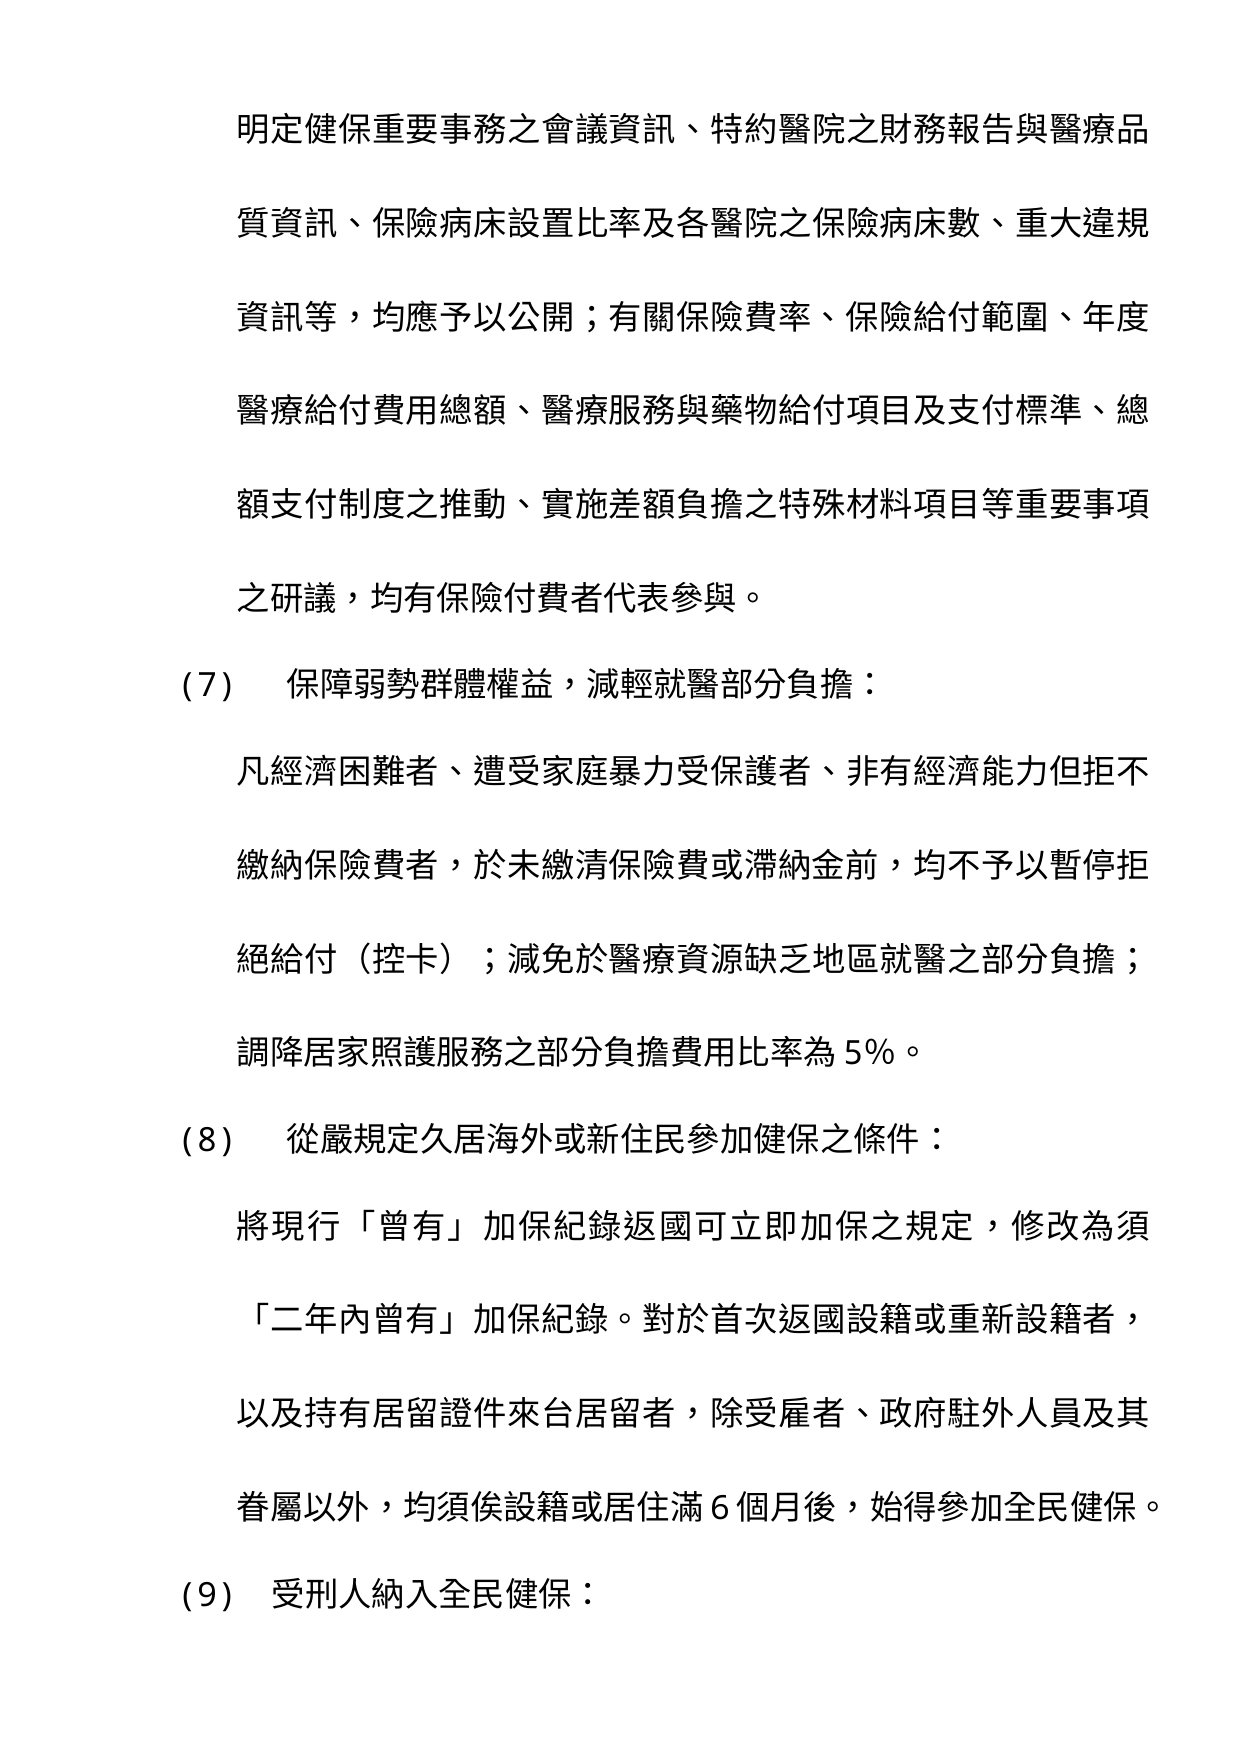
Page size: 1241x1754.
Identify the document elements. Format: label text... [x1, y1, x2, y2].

list 從嚴規定久居海外或新住民參加健保之條件： [177, 1095, 1152, 1158]
list 受刑人納入全民健保： [177, 1550, 1152, 1612]
text 明定健保重要事務之會議資訊、特約醫院之財務報告與醫療品質資訊、保險病床設置比率及各醫院之保險病床數、重大違規資訊等，均應予以公開；有關保險費率、保險給付範圍、年度醫療給付費用總額、醫療服務與藥物給付項目及支付標準、總額支付制度之推動、實施差額負擔之特殊材料項目等重要事項之研議，均有保險付費者代表參與。 [236, 85, 1152, 617]
text 凡經濟困難者、遭受家庭暴力受保護者、非有經濟能力但拒不繳納保險費者，於未繳清保險費或滯納金前，均不予以暫停拒絕給付（控卡）；減免於醫療資源缺乏地區就醫之部分負擔；調降居家照護服務之部分負擔費用比率為5％。 [236, 727, 1152, 1071]
text 將現行「曾有」加保紀錄返國可立即加保之規定，修改為須「二年內曾有」加保紀錄。對於首次返國設籍或重新設籍者，以及持有居留證件來台居留者，除受雇者、政府駐外人員及其眷屬以外，均須俟設籍或居住滿6個月後，始得參加全民健保。 [236, 1182, 1152, 1526]
list 保障弱勢群體權益，減輕就醫部分負擔： [177, 641, 1152, 703]
